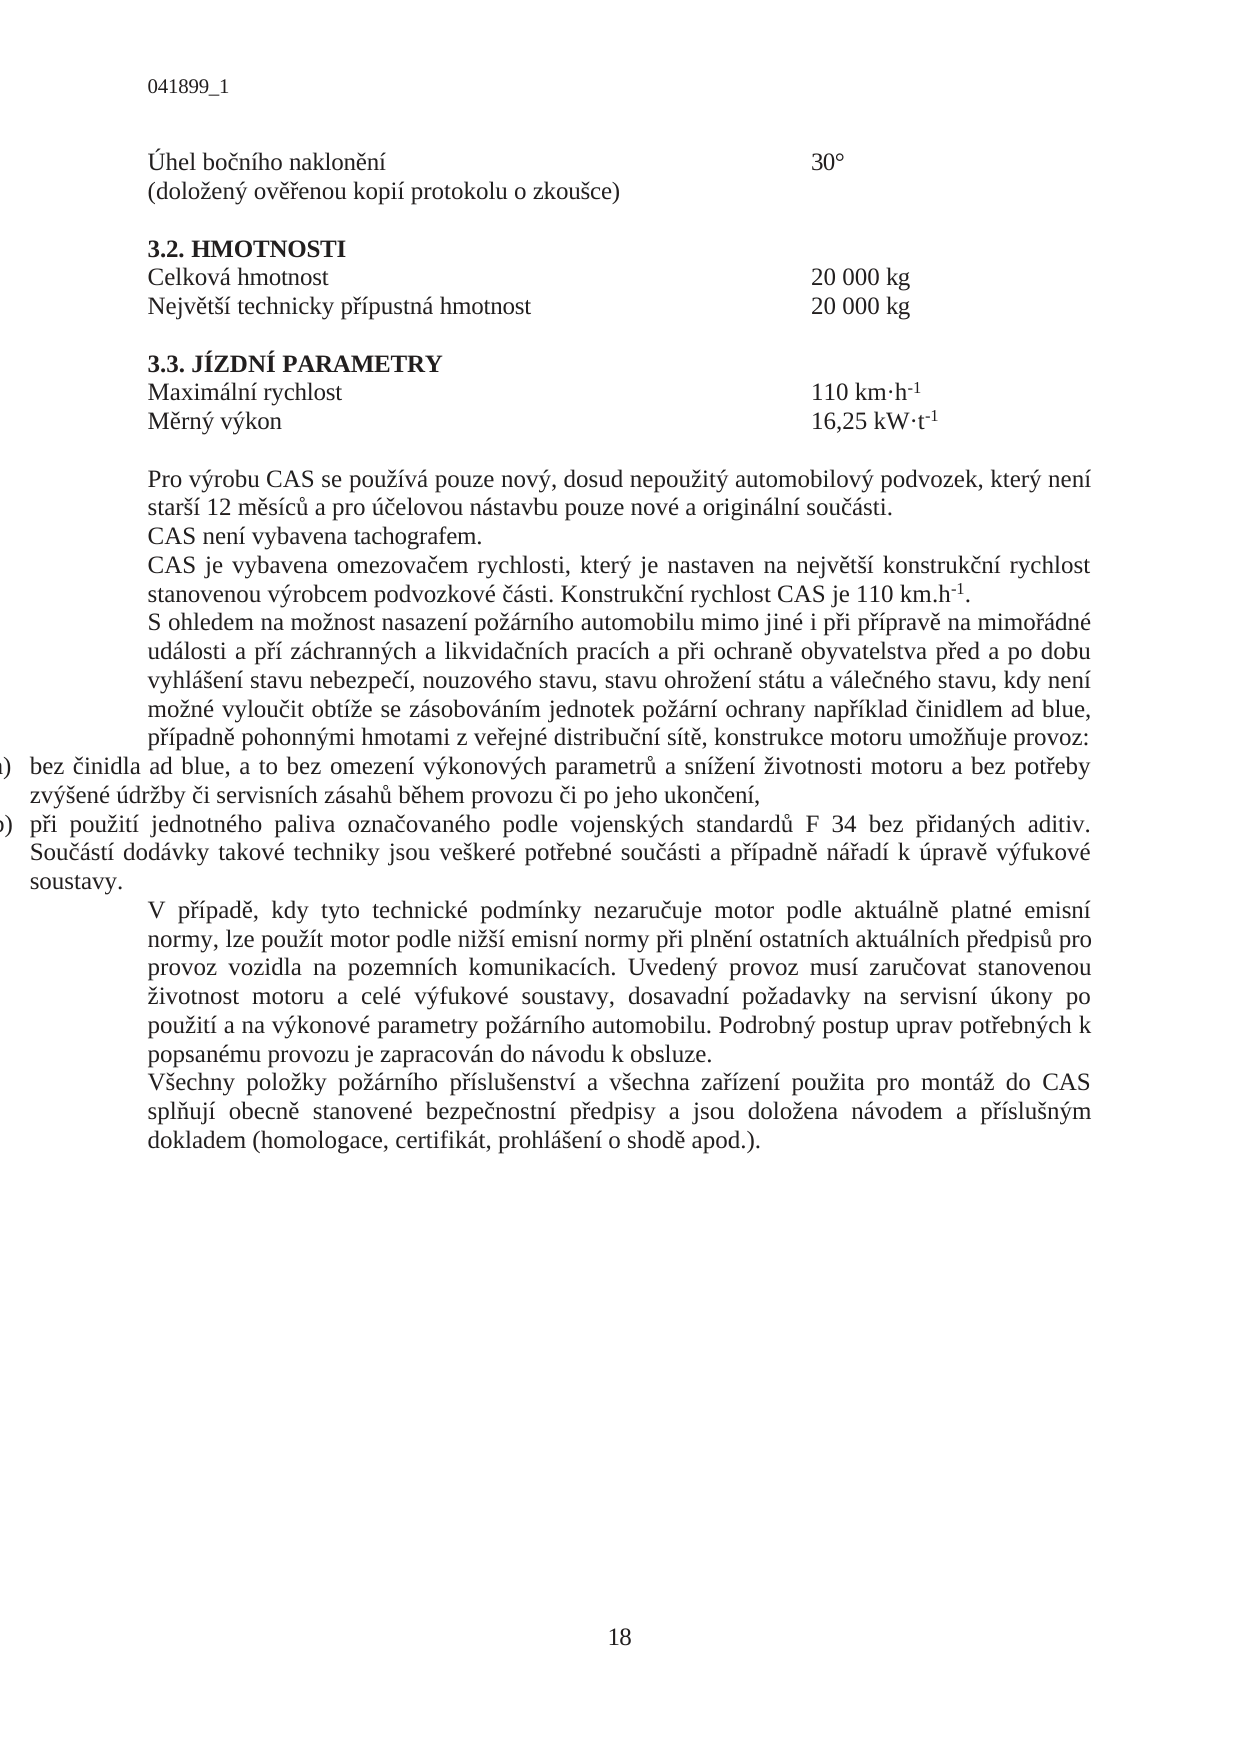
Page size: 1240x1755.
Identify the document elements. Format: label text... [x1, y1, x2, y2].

list JÍZDNÍ PARAMETRY [147, 349, 1239, 377]
text CAS není vybavena tachografem. [147, 521, 1239, 550]
list při použití jednotného paliva označovaného podle vojenských standardů F 34 bez přidaných aditiv. Součástí dodávky takové techniky jsou veškeré potřebné součásti a případně nářadí k úpravě výfukové soustavy. [0, 809, 1092, 895]
text Maximální rychlost 110 km·h-1 [147, 377, 1239, 406]
text Měrný výkon 16,25 kW·t-1 [147, 406, 1239, 435]
text CAS je vybavena omezovačem rychlosti, který je nastaven na největší konstrukční rychlost stanovenou výrobcem podvozkové části. Konstrukční rychlost CAS je 110 km.h-1. [147, 550, 1092, 607]
text Celková hmotnost 20 000 kg [147, 262, 1239, 291]
text (doložený ověřenou kopií protokolu o zkoušce) [147, 176, 1239, 205]
list HMOTNOSTI [147, 234, 1239, 262]
list bez činidla ad blue, a to bez omezení výkonových parametrů a snížení životnosti motoru a bez potřeby zvýšené údržby či servisních zásahů během provozu či po jeho ukončení, [0, 751, 1092, 809]
text Největší technicky přípustná hmotnost 20 000 kg [147, 291, 1239, 320]
text Všechny položky požárního příslušenství a všechna zařízení použita pro montáž do CAS splňují obecně stanovené bezpečnostní předpisy a jsou doložena návodem a příslušným dokladem (homologace, certifikát, prohlášení o shodě apod.). [147, 1067, 1092, 1154]
text V případě, kdy tyto technické podmínky nezaručuje motor podle aktuálně platné emisní normy, lze použít motor podle nižší emisní normy při plnění ostatních aktuálních předpisů pro provoz vozidla na pozemních komunikacích. Uvedený provoz musí zaručovat stanovenou životnost motoru a celé výfukové soustavy, dosavadní požadavky na servisní úkony po použití a na výkonové parametry požárního automobilu. Podrobný postup uprav potřebných k popsanému provozu je zapracován do návodu k obsluze. [147, 895, 1092, 1067]
text S ohledem na možnost nasazení požárního automobilu mimo jiné i při přípravě na mimořádné události a pří záchranných a likvidačních pracích a při ochraně obyvatelstva před a po dobu vyhlášení stavu nebezpečí, nouzového stavu, stavu ohrožení státu a válečného stavu, kdy není možné vyloučit obtíže se zásobováním jednotek požární ochrany například činidlem ad blue, případně pohonnými hmotami z veřejné distribuční sítě, konstrukce motoru umožňuje provoz: [147, 607, 1092, 751]
text Pro výrobu CAS se používá pouze nový, dosud nepoužitý automobilový podvozek, který není starší 12 měsíců a pro účelovou nástavbu pouze nové a originální součásti. [147, 464, 1092, 521]
text Úhel bočního naklonění 30° [147, 147, 1239, 176]
